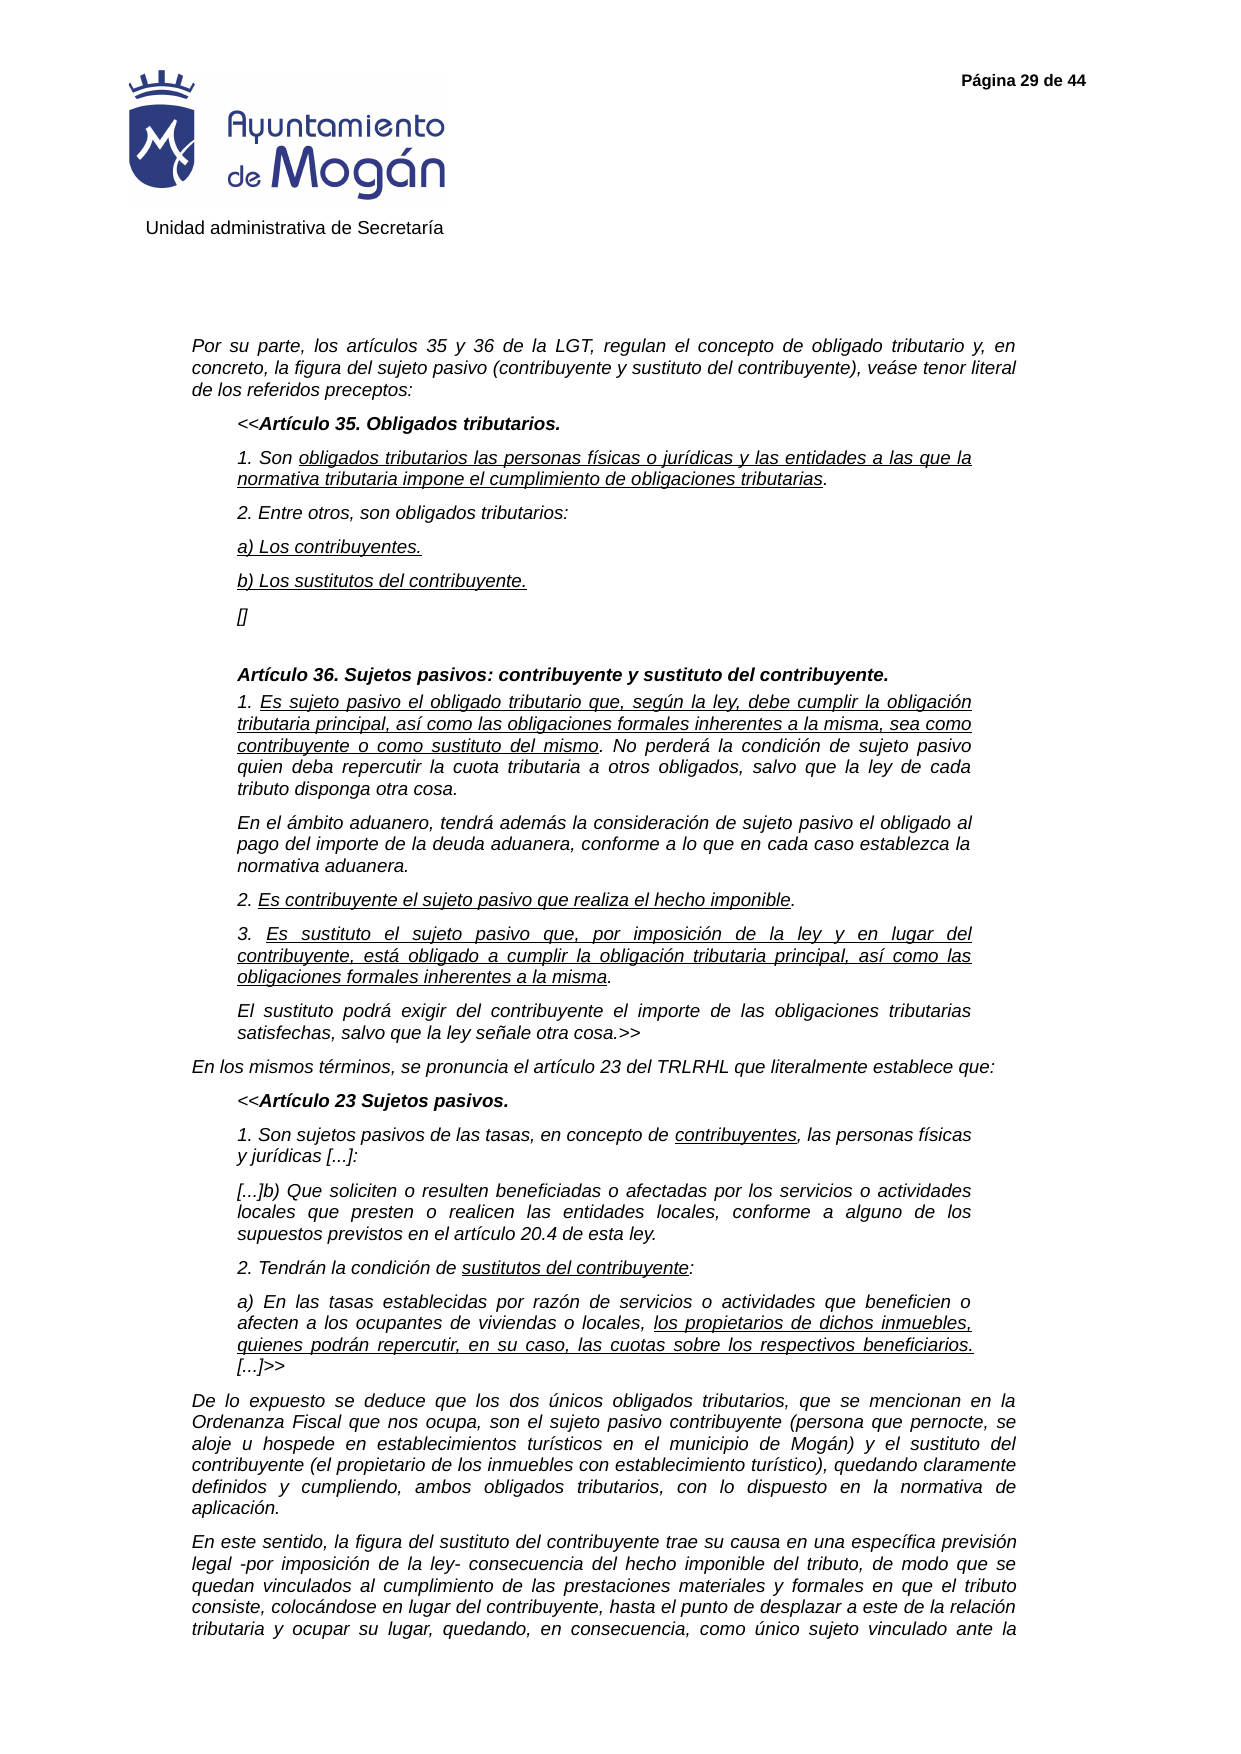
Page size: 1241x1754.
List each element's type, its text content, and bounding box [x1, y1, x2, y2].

text [] [237, 604, 974, 626]
text En este sentido, la figura del sustituto del contribuyente trae su causa en una específica previsión legal -por imposición de la ley- consecuencia del hecho imponible del tributo, de modo que se quedan vinculados al cumplimiento de las prestaciones materiales y formales en que el tributo consiste, colocándose en lugar del contribuyente, hasta el punto de desplazar a este de la relación tributaria y ocupar su lugar, quedando, en consecuencia, como único sujeto vinculado ante la [192, 1531, 1019, 1639]
picture [128, 70, 445, 206]
text En los mismos términos, se pronuncia el artículo 23 del TRLRHL que literalmente establece que: [192, 1056, 1019, 1077]
text En el ámbito aduanero, tendrá además la consideración de sujeto pasivo el obligado al pago del importe de la deuda aduanera, conforme a lo que en cada caso establezca la normativa aduanera. [237, 812, 974, 876]
text 2. Entre otros, son obligados tributarios: [237, 502, 974, 524]
text 3. Es sustituto el sujeto pasivo que, por imposición de la ley y en lugar del contribuyente, está obligado a cumplir la obligación tributaria principal, así como las obligaciones formales inherentes a la misma. [237, 923, 974, 987]
text [...]>> [237, 1354, 974, 1377]
text a) En las tasas establecidas por razón de servicios o actividades que beneficien o afecten a los ocupantes de viviendas o locales, los propietarios de dichos inmuebles, quienes podrán repercutir, en su caso, las cuotas sobre los respectivos beneficiarios. [237, 1291, 974, 1353]
text <<Artículo 23 Sujetos pasivos. [237, 1090, 974, 1111]
text 1. Son obligados tributarios las personas físicas o jurídicas y las entidades a las que la normativa tributaria impone el cumplimiento de obligaciones tributarias. [237, 447, 974, 490]
text El sustituto podrá exigir del contribuyente el importe de las obligaciones tributarias satisfechas, salvo que la ley señale otra cosa.>> [237, 1000, 974, 1043]
text 1. Es sujeto pasivo el obligado tributario que, según la ley, debe cumplir la obligación tributaria principal, así como las obligaciones formales inherentes a la misma, sea como contribuyente o como sustituto del mismo. No perderá la condición de sujeto pasivo quien deba repercutir la cuota tributaria a otros obligados, salvo que la ley de cada tributo disponga otra cosa. [237, 691, 974, 799]
text 2. Tendrán la condición de sustitutos del contribuyente: [237, 1257, 974, 1278]
text a) Los contribuyentes. [237, 536, 974, 558]
text De lo expuesto se deduce que los dos únicos obligados tributarios, que se mencionan en la Ordenanza Fiscal que nos ocupa, son el sujeto pasivo contribuyente (persona que pernocte, se aloje u hospede en establecimientos turísticos en el municipio de Mogán) y el sustituto del contribuyente (el propietario de los inmuebles con establecimiento turístico), quedando claramente definidos y cumpliendo, ambos obligados tributarios, con lo dispuesto en la normativa de aplicación. [192, 1389, 1019, 1519]
text 1. Son sujetos pasivos de las tasas, en concepto de contribuyentes, las personas físicas y jurídicas [...]: [237, 1124, 974, 1167]
text [...]b) Que soliciten o resulten beneficiadas o afectadas por los servicios o actividades locales que presten o realicen las entidades locales, conforme a alguno de los supuestos previstos en el artículo 20.4 de esta ley. [237, 1179, 974, 1244]
text Por su parte, los artículos 35 y 36 de la LGT, regulan el concepto de obligado tributario y, en concreto, la figura del sujeto pasivo (contribuyente y sustituto del contribuyente), veáse tenor literal de los referidos preceptos: [192, 335, 1019, 400]
text b) Los sustitutos del contribuyente. [237, 570, 974, 592]
text 2. Es contribuyente el sujeto pasivo que realiza el hecho imponible. [237, 889, 974, 910]
text <<Artículo 35. Obligados tributarios. [237, 412, 974, 434]
subtitle Artículo 36. Sujetos pasivos: contribuyente y sustituto del contribuyente. [237, 663, 974, 685]
